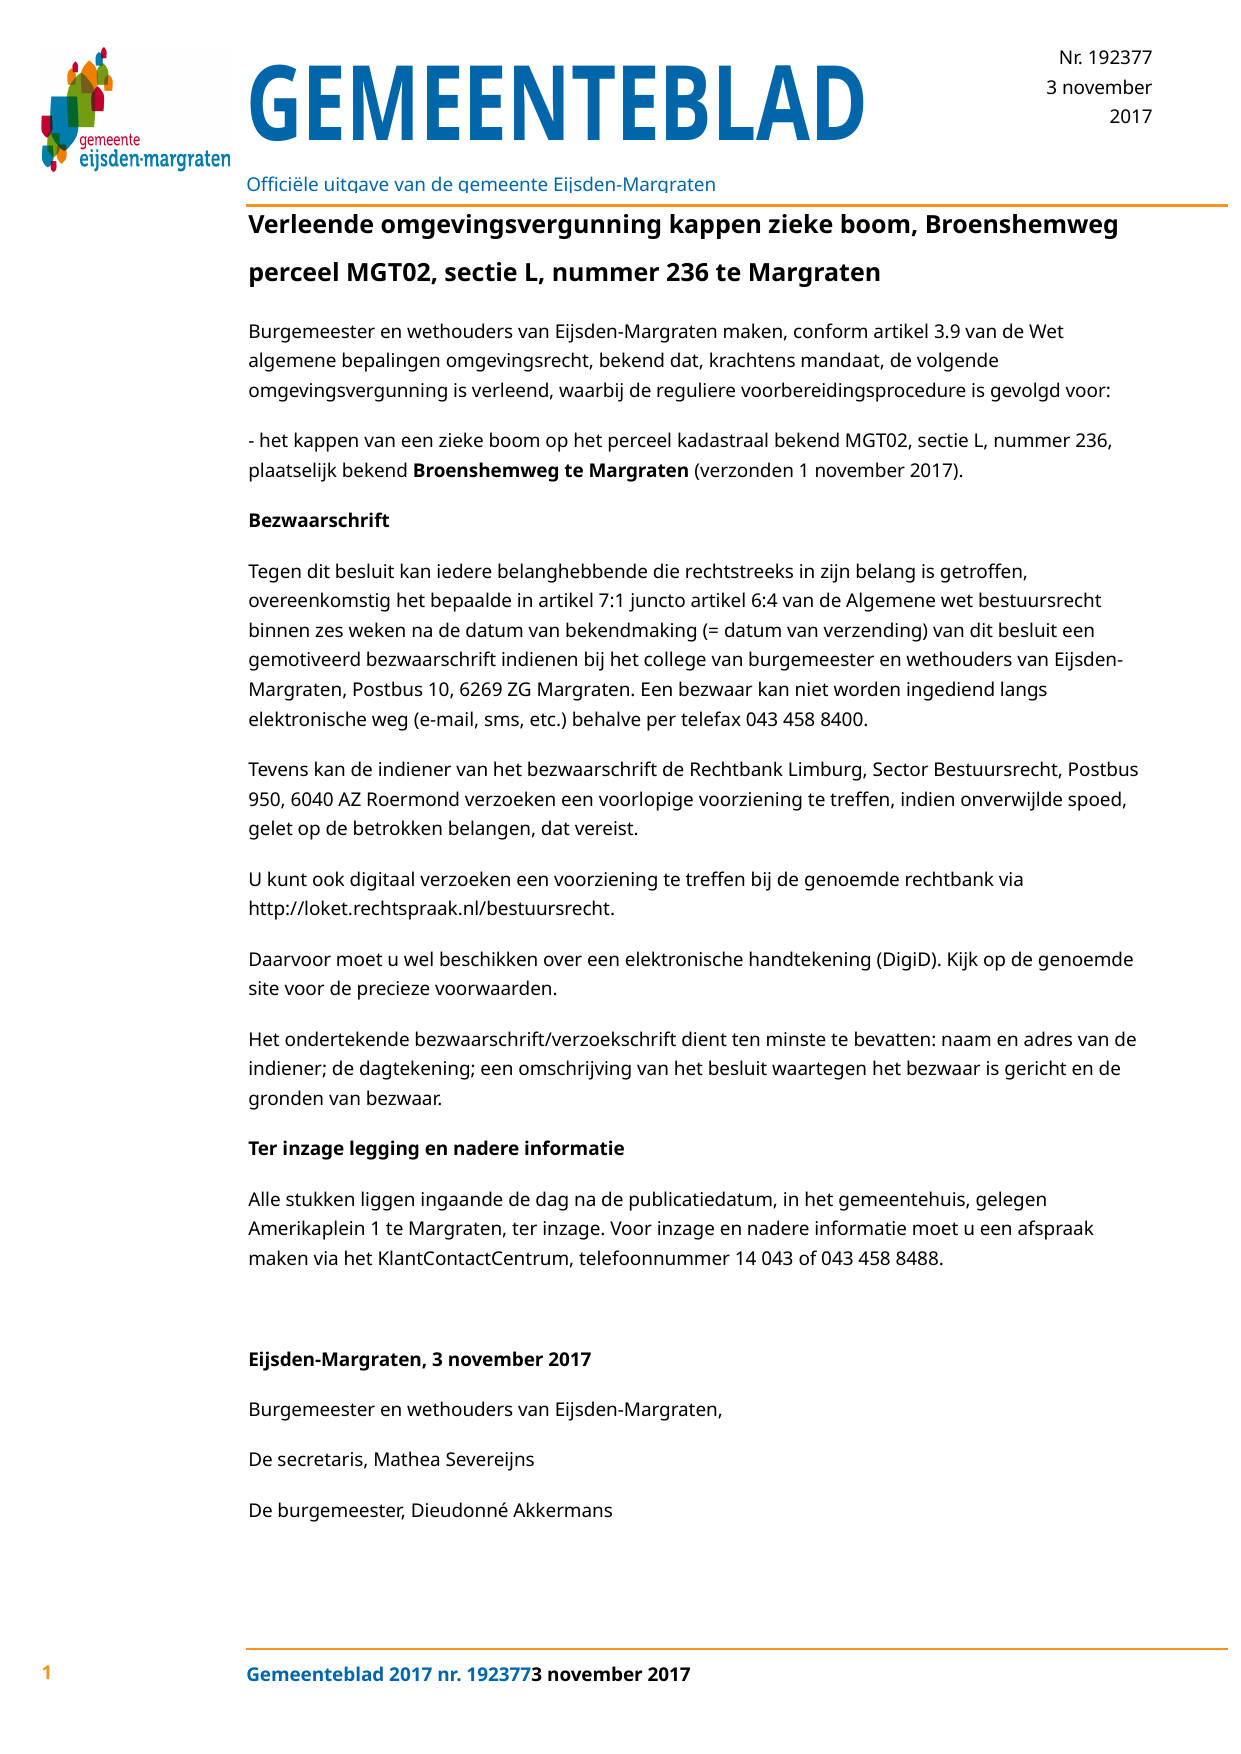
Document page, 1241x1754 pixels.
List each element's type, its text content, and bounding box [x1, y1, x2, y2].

picture [41, 47, 231, 172]
text Daarvoor moet u wel beschikken over een elektronische handtekening (DigiD). Kijk op de genoemde site voor de precieze voorwaarden. [248, 946, 1152, 1001]
text Verleende omgevingsvergunning kappen zieke boom, Broenshemweg perceel MGT02, sectie L, nummer 236 te Margraten [248, 207, 1152, 288]
text Ter inzage legging en nadere informatie [248, 1135, 1152, 1161]
text Bezwaarschrift [248, 507, 1152, 533]
text Burgemeester en wethouders van Eijsden-Margraten maken, conform artikel 3.9 van de Wet algemene bepalingen omgevingsrecht, bekend dat, krachtens mandaat, de volgende omgevingsvergunning is verleend, waarbij de reguliere voorbereidingsprocedure is gevolgd voor: [248, 318, 1152, 403]
text Alle stukken liggen ingaande de dag na de publicatiedatum, in het gemeentehuis, gelegen Amerikaplein 1 te Margraten, ter inzage. Voor inzage en nadere informatie moet u een afspraak maken via het KlantContactCentrum, telefoonnummer 14 043 of 043 458 8488. [248, 1186, 1152, 1271]
text De burgemeester, Dieudonné Akkermans [248, 1497, 1152, 1523]
text Eijsden-Margraten, 3 november 2017 [248, 1346, 1152, 1372]
text U kunt ook digitaal verzoeken een voorziening te treffen bij de genoemde rechtbank via http://loket.rechtspraak.nl/bestuursrecht. [248, 866, 1152, 921]
text Tegen dit besluit kan iedere belanghebbende die rechtstreeks in zijn belang is getroffen, overeenkomstig het bepaalde in artikel 7:1 juncto artikel 6:4 van de Algemene wet bestuursrecht binnen zes weken na de datum van bekendmaking (= datum van verzending) van dit besluit een gemotiveerd bezwaarschrift indienen bij het college van burgemeester en wethouders van Eijsden-Margraten, Postbus 10, 6269 ZG Margraten. Een bezwaar kan niet worden ingediend langs elektronische weg (e-mail, sms, etc.) behalve per telefax 043 458 8400. [248, 558, 1152, 732]
text - het kappen van een zieke boom op het perceel kadastraal bekend MGT02, sectie L, nummer 236, plaatselijk bekend Broenshemweg te Margraten (verzonden 1 november 2017). [248, 427, 1152, 483]
text Tevens kan de indiener van het bezwaarschrift de Rechtbank Limburg, Sector Bestuursrecht, Postbus 950, 6040 AZ Roermond verzoeken een voorlopige voorziening te treffen, indien onverwijlde spoed, gelet op de betrokken belangen, dat vereist. [248, 756, 1152, 841]
text De secretaris, Mathea Severeijns [248, 1447, 1152, 1472]
text Het ondertekende bezwaarschrift/verzoekschrift dient ten minste te bevatten: naam en adres van de indiener; de dagtekening; een omschrijving van het besluit waartegen het bezwaar is gericht en de gronden van bezwaar. [248, 1026, 1152, 1111]
text Burgemeester en wethouders van Eijsden-Margraten, [248, 1396, 1152, 1422]
